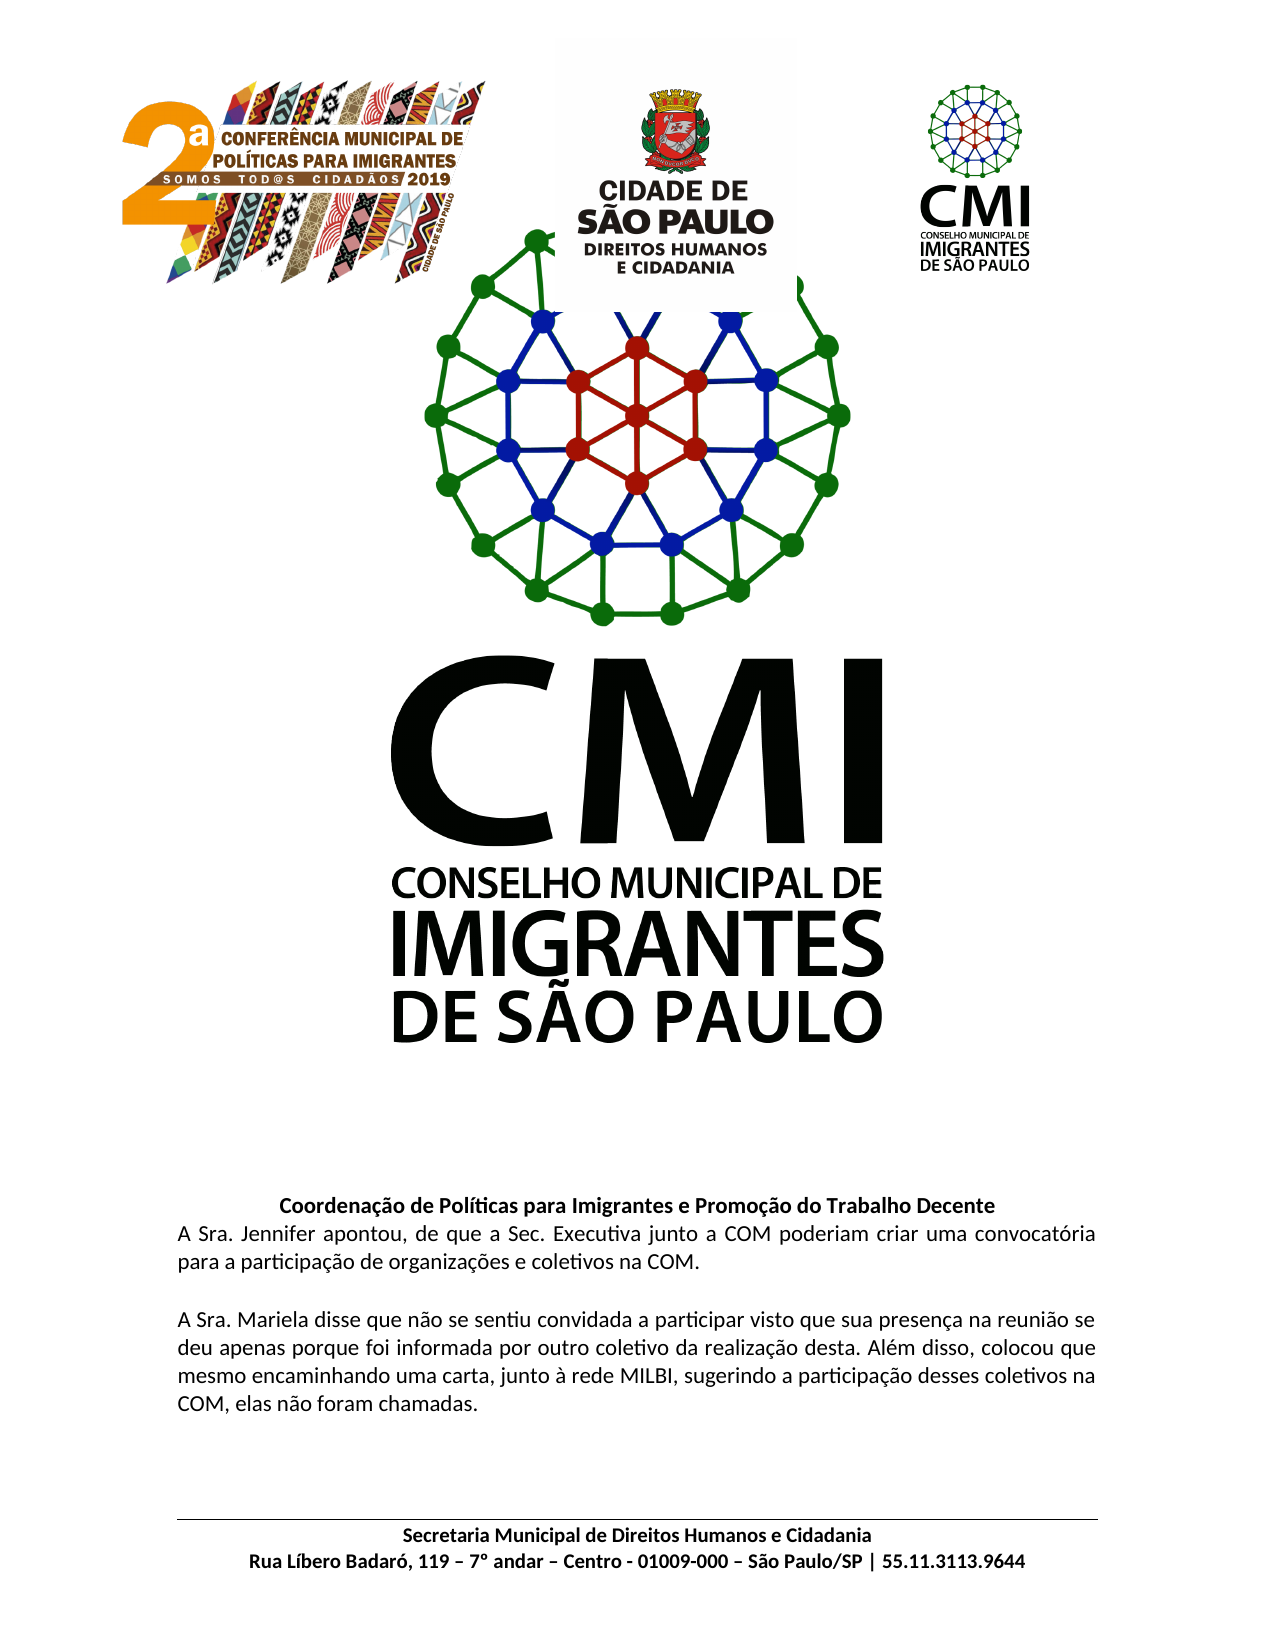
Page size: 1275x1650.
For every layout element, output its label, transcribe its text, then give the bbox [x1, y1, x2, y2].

text A Sra. Mariela disse que não se sentiu convidada a participar visto que sua presença na reunião se deu apenas porque foi informada por outro coletivo da realização desta. Além disso, colocou que mesmo encaminhando uma carta, junto à rede MILBI, sugerindo a participação desses coletivos na COM, elas não foram chamadas. [177, 1306, 1098, 1418]
text A Sra. Jennifer apontou, de que a Sec. Executiva junto a COM poderiam criar uma convocatória para a participação de organizações e coletivos na COM. [177, 1219, 1098, 1275]
